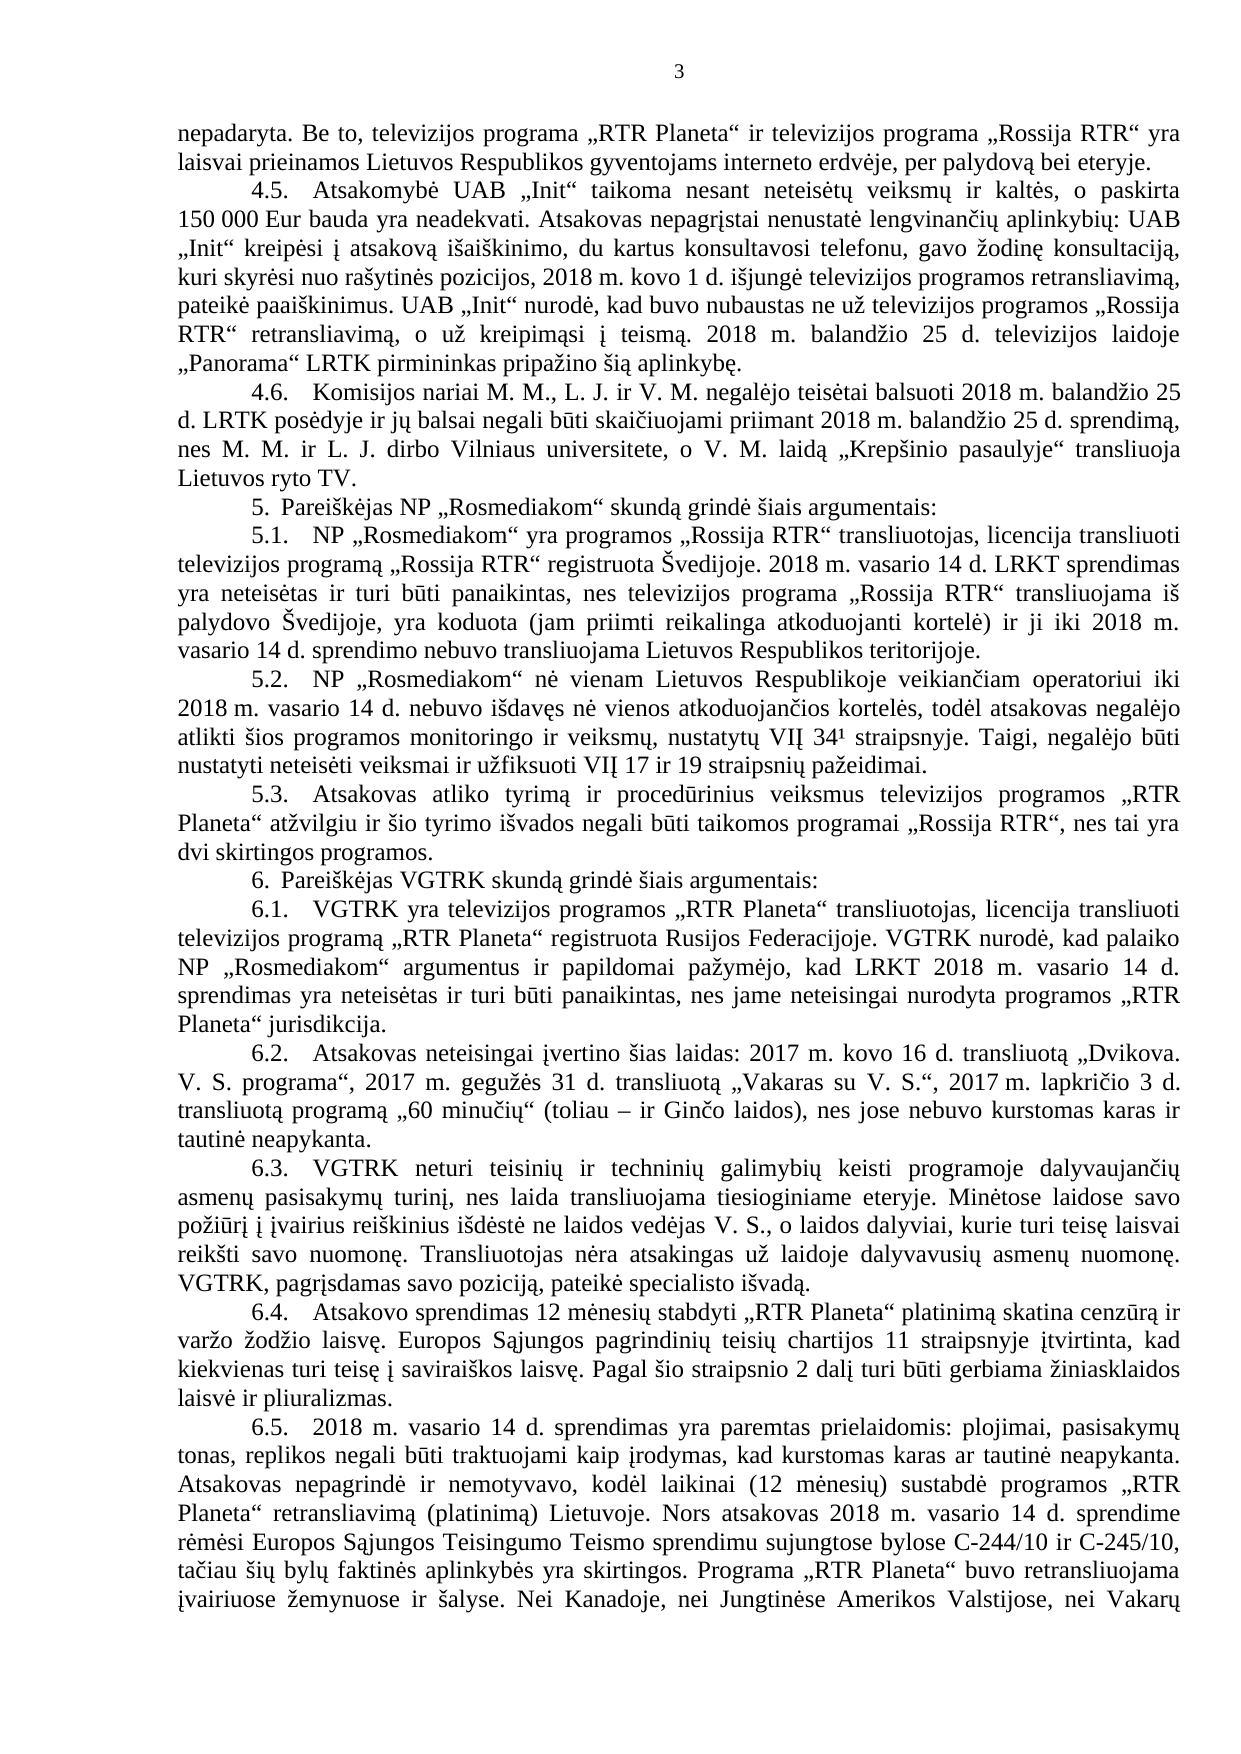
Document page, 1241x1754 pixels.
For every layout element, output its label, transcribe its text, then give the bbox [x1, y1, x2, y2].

text 6.2. Atsakovas neteisingai įvertino šias laidas: 2017 m. kovo 16 d. transliuotą „Dvikova. V. S. programa“, 2017 m. gegužės 31 d. transliuotą „Vakaras su V. S.“, 2017 m. lapkričio 3 d. transliuotą programą „60 minučių“ (toliau – ir Ginčo laidos), nes jose nebuvo kurstomas karas ir tautinė neapykanta. [177, 1038, 1181, 1153]
text nepadaryta. Be to, televizijos programa „RTR Planeta“ ir televizijos programa „Rossija RTR“ yra laisvai prieinamos Lietuvos Respublikos gyventojams interneto erdvėje, per palydovą bei eteryje. [177, 118, 1181, 176]
text 5. Pareiškėjas NP „Rosmediakom“ skundą grindė šiais argumentais: [177, 492, 1181, 521]
text 6.1. VGTRK yra televizijos programos „RTR Planeta“ transliuotojas, licencija transliuoti televizijos programą „RTR Planeta“ registruota Rusijos Federacijoje. VGTRK nurodė, kad palaiko NP „Rosmediakom“ argumentus ir papildomai pažymėjo, kad LRKT 2018 m. vasario 14 d. sprendimas yra neteisėtas ir turi būti panaikintas, nes jame neteisingai nurodyta programos „RTR Planeta“ jurisdikcija. [177, 894, 1181, 1038]
text 6.4. Atsakovo sprendimas 12 mėnesių stabdyti „RTR Planeta“ platinimą skatina cenzūrą ir varžo žodžio laisvę. Europos Sąjungos pagrindinių teisių chartijos 11 straipsnyje įtvirtinta, kad kiekvienas turi teisę į saviraiškos laisvę. Pagal šio straipsnio 2 dalį turi būti gerbiama žiniasklaidos laisvė ir pliuralizmas. [177, 1297, 1181, 1412]
text 6.5. 2018 m. vasario 14 d. sprendimas yra paremtas prielaidomis: plojimai, pasisakymų tonas, replikos negali būti traktuojami kaip įrodymas, kad kurstomas karas ar tautinė neapykanta. Atsakovas nepagrindė ir nemotyvavo, kodėl laikinai (12 mėnesių) sustabdė programos „RTR Planeta“ retransliavimą (platinimą) Lietuvoje. Nors atsakovas 2018 m. vasario 14 d. sprendime rėmėsi Europos Sąjungos Teisingumo Teismo sprendimu sujungtose bylose C-244/10 ir C-245/10, tačiau šių bylų faktinės aplinkybės yra skirtingos. Programa „RTR Planeta“ buvo retransliuojama įvairiuose žemynuose ir šalyse. Nei Kanadoje, nei Jungtinėse Amerikos Valstijose, nei Vakarų [177, 1412, 1181, 1613]
text 4.6. Komisijos nariai M. M., L. J. ir V. M. negalėjo teisėtai balsuoti 2018 m. balandžio 25 d. LRTK posėdyje ir jų balsai negali būti skaičiuojami priimant 2018 m. balandžio 25 d. sprendimą, nes M. M. ir L. J. dirbo Vilniaus universitete, o V. M. laidą „Krepšinio pasaulyje“ transliuoja Lietuvos ryto TV. [177, 377, 1181, 492]
text 5.1. NP „Rosmediakom“ yra programos „Rossija RTR“ transliuotojas, licencija transliuoti televizijos programą „Rossija RTR“ registruota Švedijoje. 2018 m. vasario 14 d. LRKT sprendimas yra neteisėtas ir turi būti panaikintas, nes televizijos programa „Rossija RTR“ transliuojama iš palydovo Švedijoje, yra koduota (jam priimti reikalinga atkoduojanti kortelė) ir ji iki 2018 m. vasario 14 d. sprendimo nebuvo transliuojama Lietuvos Respublikos teritorijoje. [177, 521, 1181, 664]
text 6. Pareiškėjas VGTRK skundą grindė šiais argumentais: [177, 866, 1181, 894]
text 5.3. Atsakovas atliko tyrimą ir procedūrinius veiksmus televizijos programos „RTR Planeta“ atžvilgiu ir šio tyrimo išvados negali būti taikomos programai „Rossija RTR“, nes tai yra dvi skirtingos programos. [177, 779, 1181, 866]
text 5.2. NP „Rosmediakom“ nė vienam Lietuvos Respublikoje veikiančiam operatoriui iki 2018 m. vasario 14 d. nebuvo išdavęs nė vienos atkoduojančios kortelės, todėl atsakovas negalėjo atlikti šios programos monitoringo ir veiksmų, nustatytų VIĮ 34¹ straipsnyje. Taigi, negalėjo būti nustatyti neteisėti veiksmai ir užfiksuoti VIĮ 17 ir 19 straipsnių pažeidimai. [177, 664, 1181, 779]
text 6.3. VGTRK neturi teisinių ir techninių galimybių keisti programoje dalyvaujančių asmenų pasisakymų turinį, nes laida transliuojama tiesioginiame eteryje. Minėtose laidose savo požiūrį į įvairius reiškinius išdėstė ne laidos vedėjas V. S., o laidos dalyviai, kurie turi teisę laisvai reikšti savo nuomonę. Transliuotojas nėra atsakingas už laidoje dalyvavusių asmenų nuomonę. VGTRK, pagrįsdamas savo poziciją, pateikė specialisto išvadą. [177, 1153, 1181, 1297]
text 4.5. Atsakomybė UAB „Init“ taikoma nesant neteisėtų veiksmų ir kaltės, o paskirta 150 000 Eur bauda yra neadekvati. Atsakovas nepagrįstai nenustatė lengvinančių aplinkybių: UAB „Init“ kreipėsi į atsakovą išaiškinimo, du kartus konsultavosi telefonu, gavo žodinę konsultaciją, kuri skyrėsi nuo rašytinės pozicijos, 2018 m. kovo 1 d. išjungė televizijos programos retransliavimą, pateikė paaiškinimus. UAB „Init“ nurodė, kad buvo nubaustas ne už televizijos programos „Rossija RTR“ retransliavimą, o už kreipimąsi į teismą. 2018 m. balandžio 25 d. televizijos laidoje „Panorama“ LRTK pirmininkas pripažino šią aplinkybę. [177, 176, 1181, 377]
